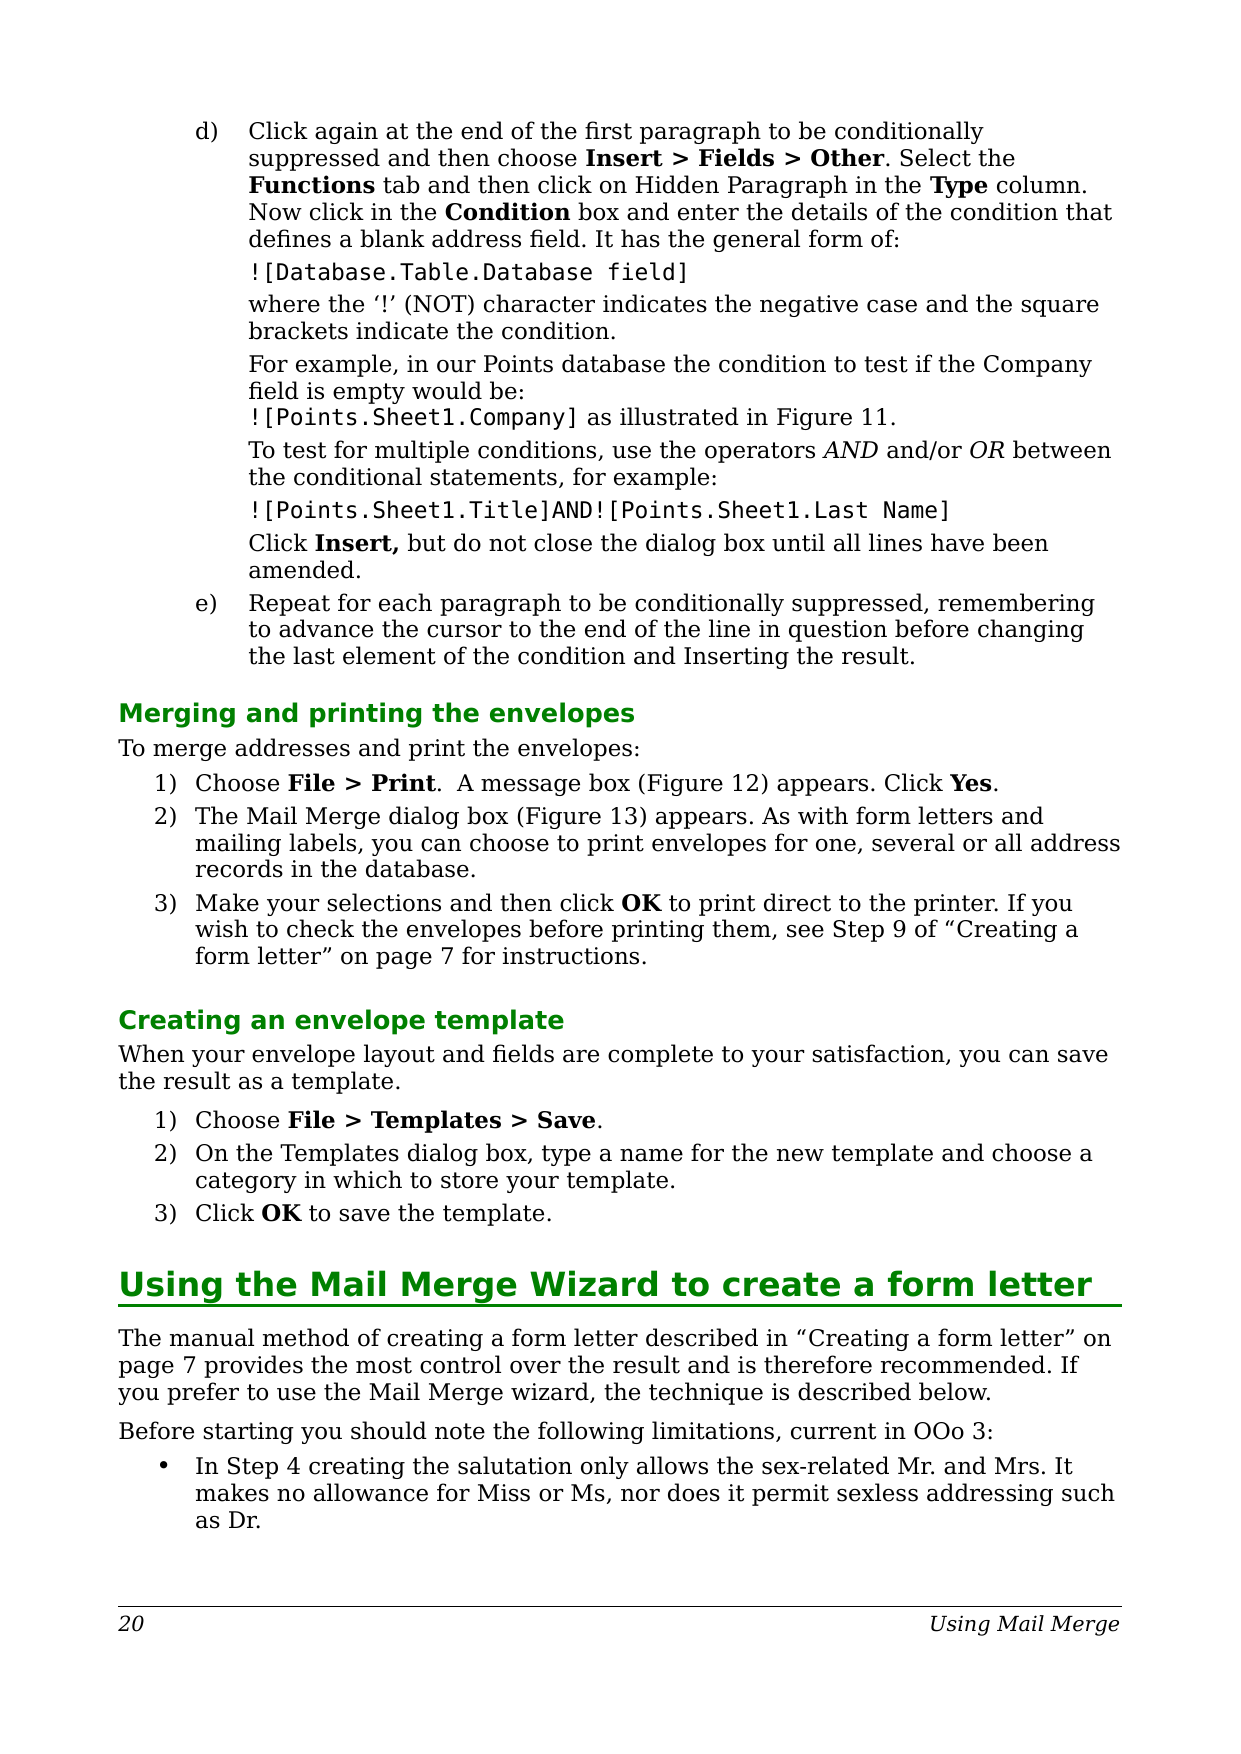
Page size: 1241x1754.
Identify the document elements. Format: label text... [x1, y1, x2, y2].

text The manual method of creating a form letter described in “Creating a form letter” on page 7 provides the most control over the result and is therefore recommended. If you prefer to use the Mail Merge wizard, the technique is described below. [118, 1325, 1122, 1405]
list Click OK to save the template. [177, 1200, 1122, 1227]
list Choose File > Templates > Save. [177, 1107, 1122, 1134]
list Choose File > Print. A message box (Figure 12) appears. Click Yes. [177, 768, 1122, 797]
list Repeat for each paragraph to be conditionally suppressed, remembering to advance the cursor to the end of the line in question before changing the last element of the condition and Inserting the result. [195, 590, 1122, 670]
list In Step 4 creating the salutation only allows the sex-related Mr. and Mrs. It makes no allowance for Miss or Ms, nor does it permit sexless addressing such as Dr. [156, 1451, 1122, 1533]
list To test for multiple conditions, use the operators AND and/or OR between the conditional statements, for example: [248, 437, 1122, 491]
list Before starting you should note the following limitations, current in OOo 3: [118, 1418, 1122, 1444]
list The Mail Merge dialog box (Figure 13) appears. As with form letters and mailing labels, you can choose to print envelopes for one, several or all address records in the database. [177, 803, 1122, 883]
list Click again at the end of the first paragraph to be conditionally suppressed and then choose Insert > Fields > Other. Select the Functions tab and then click on Hidden Paragraph in the Type column. Now click in the Condition box and enter the details of the condition that defines a blank address field. It has the general form of: [195, 118, 1122, 252]
subtitle Creating an envelope template [118, 1005, 1122, 1035]
list ![Database.Table.Database field] [248, 259, 1122, 285]
list Click Insert, but do not close the dialog box until all lines have been amended. [248, 530, 1122, 583]
list For example, in our Points database the condition to test if the Company field is empty would be: ![Points.Sheet1.Company] as illustrated in Figure 11. [248, 351, 1122, 431]
subtitle Using the Mail Merge Wizard to create a form letter [118, 1266, 1122, 1304]
subtitle Merging and printing the envelopes [118, 699, 1122, 729]
list To merge addresses and print the envelopes: [118, 735, 1122, 762]
list Make your selections and then click OK to print direct to the printer. If you wish to check the envelopes before printing them, see Step 9 of “Creating a form letter” on page 7 for instructions. [177, 889, 1122, 970]
text When your envelope layout and fields are complete to your satisfaction, you can save the result as a template. [118, 1042, 1122, 1095]
list where the ‘!’ (NOT) character indicates the negative case and the square brackets indicate the condition. [248, 292, 1122, 345]
list On the Templates dialog box, type a name for the new template and choose a category in which to store your template. [177, 1141, 1122, 1194]
list ![Points.Sheet1.Title]AND![Points.Sheet1.Last Name] [248, 497, 1122, 524]
